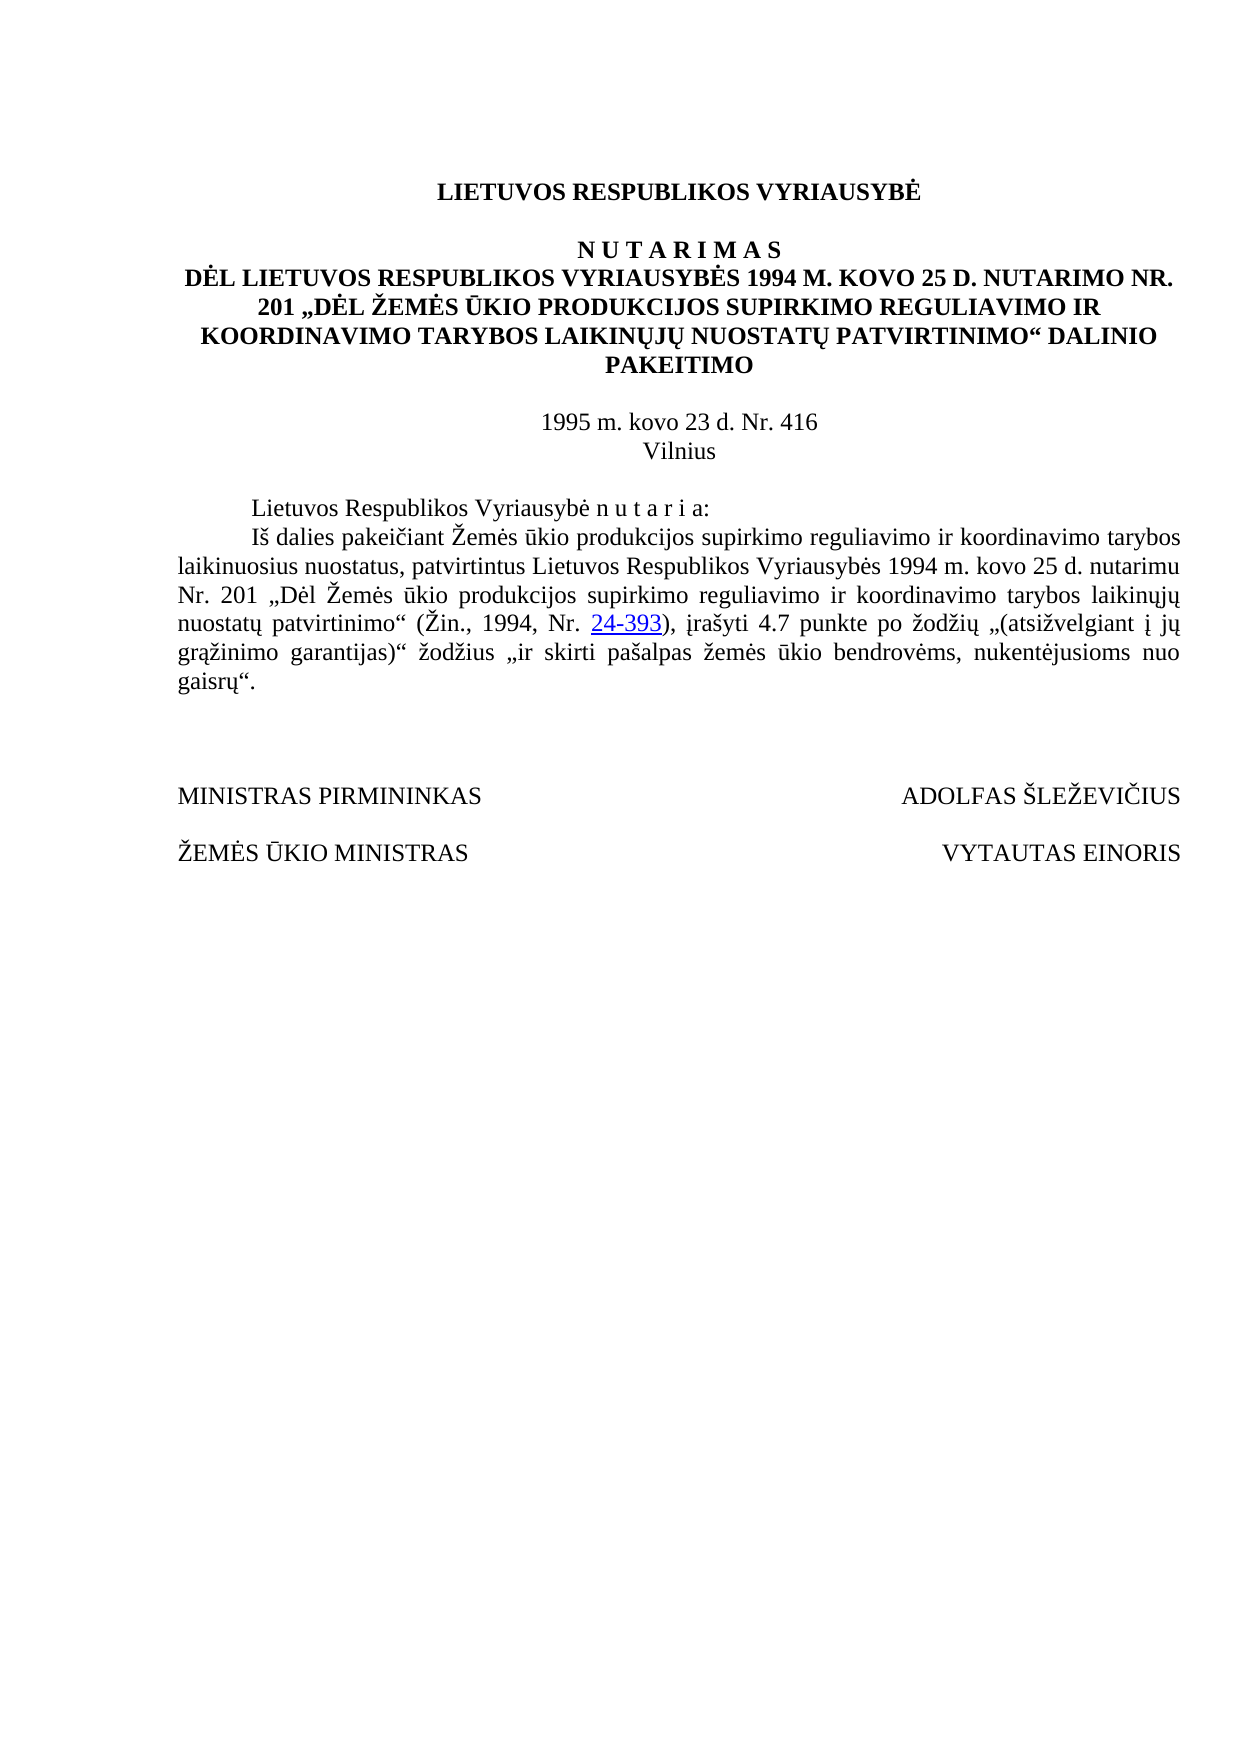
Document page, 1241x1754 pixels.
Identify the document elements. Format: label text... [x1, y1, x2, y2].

text MINISTRAS PIRMININKAS ADOLFAS ŠLEŽEVIČIUS [177, 781, 1181, 810]
text Vilnius [177, 436, 1181, 465]
text Lietuvos Respublikos Vyriausybė nutaria: [177, 493, 1181, 522]
text DĖL LIETUVOS RESPUBLIKOS VYRIAUSYBĖS 1994 M. KOVO 25 D. NUTARIMO NR. 201 „DĖL ŽEMĖS ŪKIO PRODUKCIJOS SUPIRKIMO REGULIAVIMO IR KOORDINAVIMO TARYBOS LAIKINŲJŲ NUOSTATŲ PATVIRTINIMO“ DALINIO PAKEITIMO [177, 263, 1181, 378]
text LIETUVOS RESPUBLIKOS VYRIAUSYBĖ [177, 177, 1181, 206]
text N U T A R I M A S [177, 235, 1181, 263]
text Iš dalies pakeičiant Žemės ūkio produkcijos supirkimo reguliavimo ir koordinavimo tarybos laikinuosius nuostatus, patvirtintus Lietuvos Respublikos Vyriausybės 1994 m. kovo 25 d. nutarimu Nr. 201 „Dėl Žemės ūkio produkcijos supirkimo reguliavimo ir koordinavimo tarybos laikinųjų nuostatų patvirtinimo“ (Žin., 1994, Nr. 24-393), įrašyti 4.7 punkte po žodžių „(atsižvelgiant į jų grąžinimo garantijas)“ žodžius „ir skirti pašalpas žemės ūkio bendrovėms, nukentėjusioms nuo gaisrų“. [177, 522, 1181, 695]
text 1995 m. kovo 23 d. Nr. 416 [177, 407, 1181, 436]
text ŽEMĖS ŪKIO MINISTRAS VYTAUTAS EINORIS [177, 838, 1181, 867]
